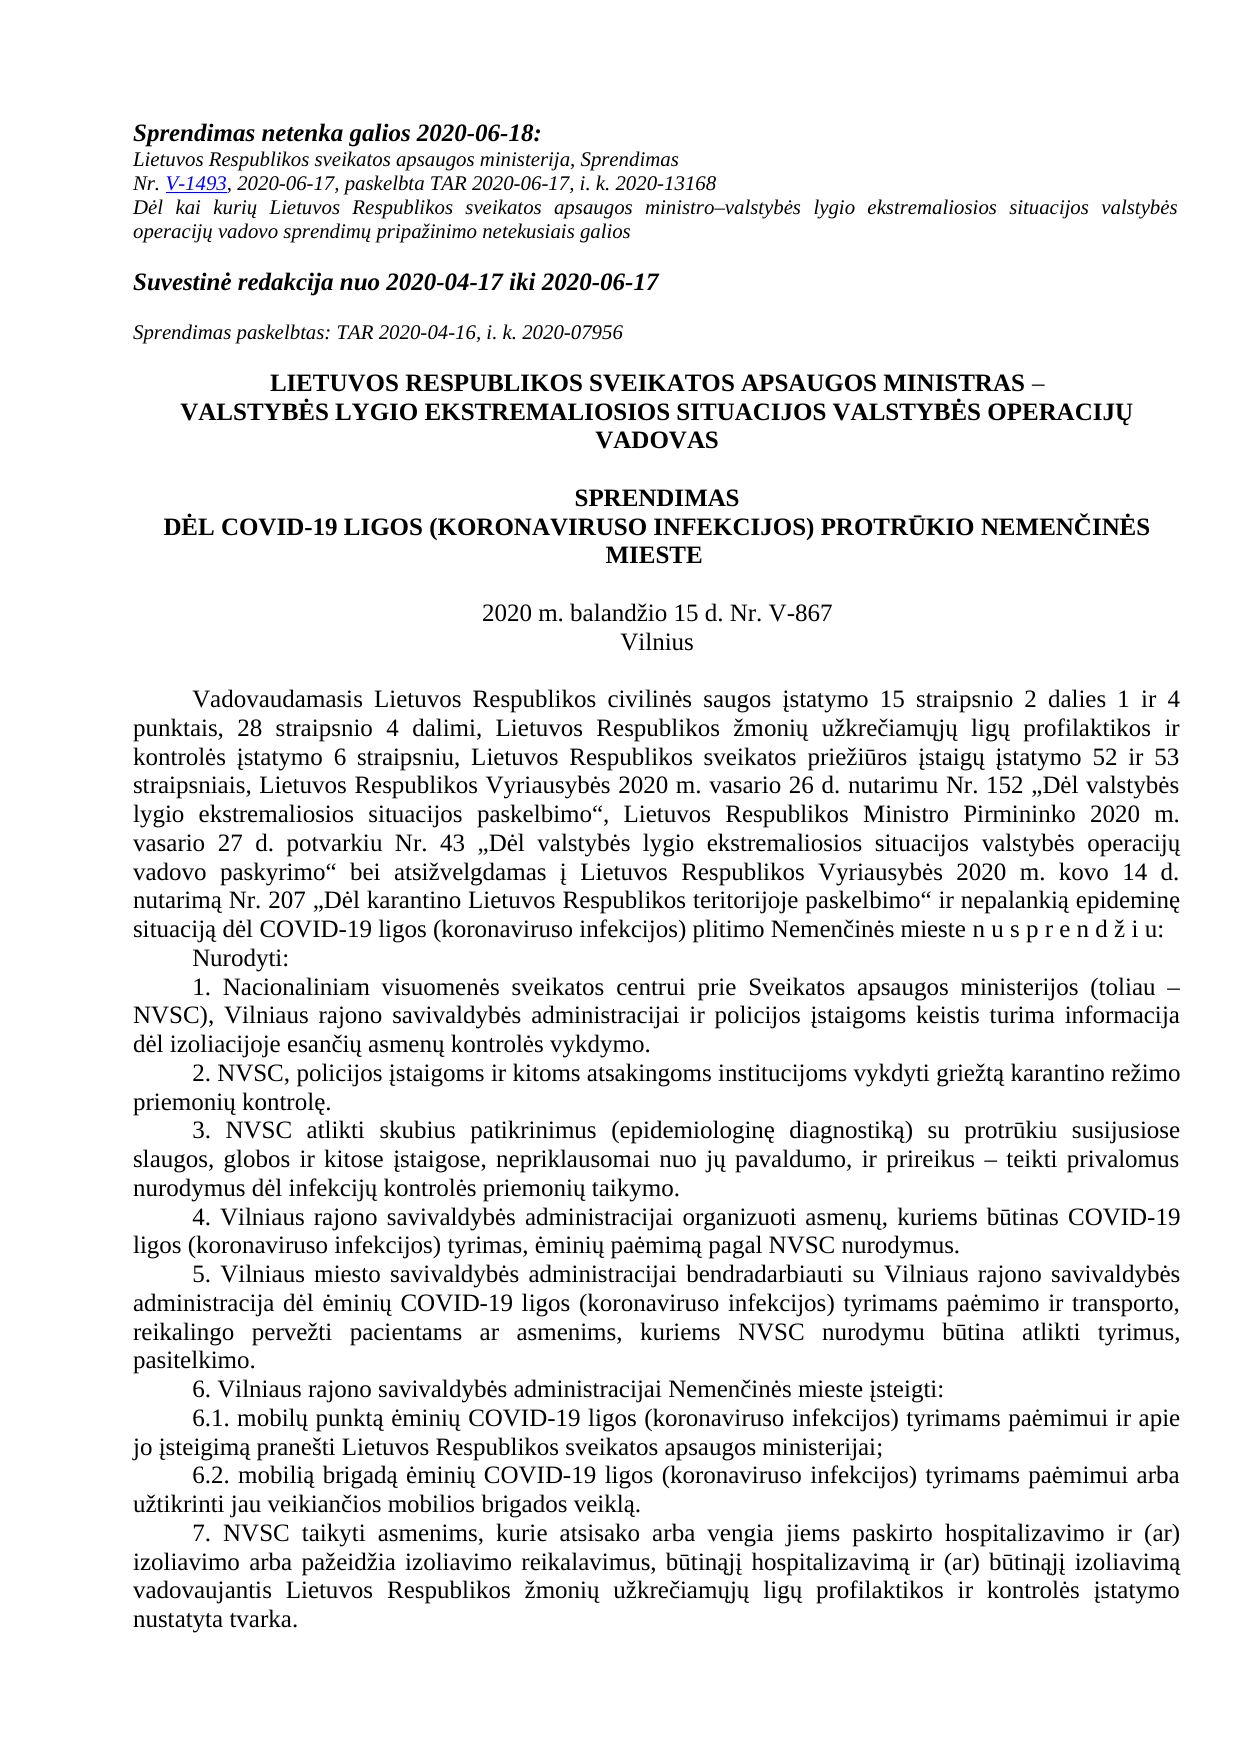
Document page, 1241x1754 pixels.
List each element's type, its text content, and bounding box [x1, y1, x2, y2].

text 4. Vilniaus rajono savivaldybės administracijai organizuoti asmenų, kuriems būtinas COVID-19 ligos (koronaviruso infekcijos) tyrimas, ėminių paėmimą pagal NVSC nurodymus. [133, 1202, 1181, 1259]
text VALSTYBĖS LYGIO EKSTREMALIOSIOS SITUACIJOS VALSTYBĖS OPERACIJŲ VADOVAS [133, 397, 1181, 454]
text Vadovaudamasis Lietuvos Respublikos civilinės saugos įstatymo 15 straipsnio 2 dalies 1 ir 4 punktais, 28 straipsnio 4 dalimi, Lietuvos Respublikos žmonių užkrečiamųjų ligų profilaktikos ir kontrolės įstatymo 6 straipsniu, Lietuvos Respublikos sveikatos priežiūros įstaigų įstatymo 52 ir 53 straipsniais, Lietuvos Respublikos Vyriausybės 2020 m. vasario 26 d. nutarimu Nr. 152 „Dėl valstybės lygio ekstremaliosios situacijos paskelbimo“, Lietuvos Respublikos Ministro Pirmininko 2020 m. vasario 27 d. potvarkiu Nr. 43 „Dėl valstybės lygio ekstremaliosios situacijos valstybės operacijų vadovo paskyrimo“ bei atsižvelgdamas į Lietuvos Respublikos Vyriausybės 2020 m. kovo 14 d. nutarimą Nr. 207 „Dėl karantino Lietuvos Respublikos teritorijoje paskelbimo“ ir nepalankią epideminę situaciją dėl COVID-19 ligos (koronaviruso infekcijos) plitimo Nemenčinės mieste n u s p r e n d ž i u: [133, 684, 1181, 943]
text 2. NVSC, policijos įstaigoms ir kitoms atsakingoms institucijoms vykdyti griežtą karantino režimo priemonių kontrolę. [133, 1058, 1181, 1116]
text SPRENDIMAS [133, 483, 1181, 512]
text Dėl kai kurių Lietuvos Respublikos sveikatos apsaugos ministro–valstybės lygio ekstremaliosios situacijos valstybės operacijų vadovo sprendimų pripažinimo netekusiais galios [133, 195, 1181, 243]
text 1. Nacionaliniam visuomenės sveikatos centrui prie Sveikatos apsaugos ministerijos (toliau – NVSC), Vilniaus rajono savivaldybės administracijai ir policijos įstaigoms keistis turima informacija dėl izoliacijoje esančių asmenų kontrolės vykdymo. [133, 972, 1181, 1058]
text Nurodyti: [133, 943, 1181, 972]
text Nr. V-1493, 2020-06-17, paskelbta TAR 2020-06-17, i. k. 2020-13168 [133, 171, 1181, 195]
text 7. NVSC taikyti asmenims, kurie atsisako arba vengia jiems paskirto hospitalizavimo ir (ar) izoliavimo arba pažeidžia izoliavimo reikalavimus, būtinąjį hospitalizavimą ir (ar) būtinąjį izoliavimą vadovaujantis Lietuvos Respublikos žmonių užkrečiamųjų ligų profilaktikos ir kontrolės įstatymo nustatyta tvarka. [133, 1518, 1181, 1633]
text 5. Vilniaus miesto savivaldybės administracijai bendradarbiauti su Vilniaus rajono savivaldybės administracija dėl ėminių COVID-19 ligos (koronaviruso infekcijos) tyrimams paėmimo ir transporto, reikalingo pervežti pacientams ar asmenims, kuriems NVSC nurodymu būtina atlikti tyrimus, pasitelkimo. [133, 1259, 1181, 1374]
text 6.2. mobilią brigadą ėminių COVID-19 ligos (koronaviruso infekcijos) tyrimams paėmimui arba užtikrinti jau veikiančios mobilios brigados veiklą. [133, 1461, 1181, 1518]
text 6.1. mobilų punktą ėminių COVID-19 ligos (koronaviruso infekcijos) tyrimams paėmimui ir apie jo įsteigimą pranešti Lietuvos Respublikos sveikatos apsaugos ministerijai; [133, 1403, 1181, 1461]
text 2020 m. balandžio 15 d. Nr. V-867 [133, 598, 1181, 627]
text Lietuvos Respublikos sveikatos apsaugos ministerija, Sprendimas [133, 147, 1181, 171]
text Sprendimas paskelbtas: TAR 2020-04-16, i. k. 2020-07956 [133, 320, 1181, 344]
text Sprendimas netenka galios 2020-06-18: [133, 118, 1181, 147]
text DĖL COVID-19 LIGOS (KORONAVIRUSO INFEKCIJOS) PROTRŪKIO NEMENČINĖS MIESTE [133, 512, 1181, 569]
text LIETUVOS RESPUBLIKOS SVEIKATOS APSAUGOS MINISTRAS – [133, 368, 1181, 397]
text Vilnius [133, 627, 1181, 656]
text 3. NVSC atlikti skubius patikrinimus (epidemiologinę diagnostiką) su protrūkiu susijusiose slaugos, globos ir kitose įstaigose, nepriklausomai nuo jų pavaldumo, ir prireikus – teikti privalomus nurodymus dėl infekcijų kontrolės priemonių taikymo. [133, 1116, 1181, 1202]
text 6. Vilniaus rajono savivaldybės administracijai Nemenčinės mieste įsteigti: [133, 1374, 1181, 1403]
text Suvestinė redakcija nuo 2020-04-17 iki 2020-06-17 [133, 267, 1181, 296]
